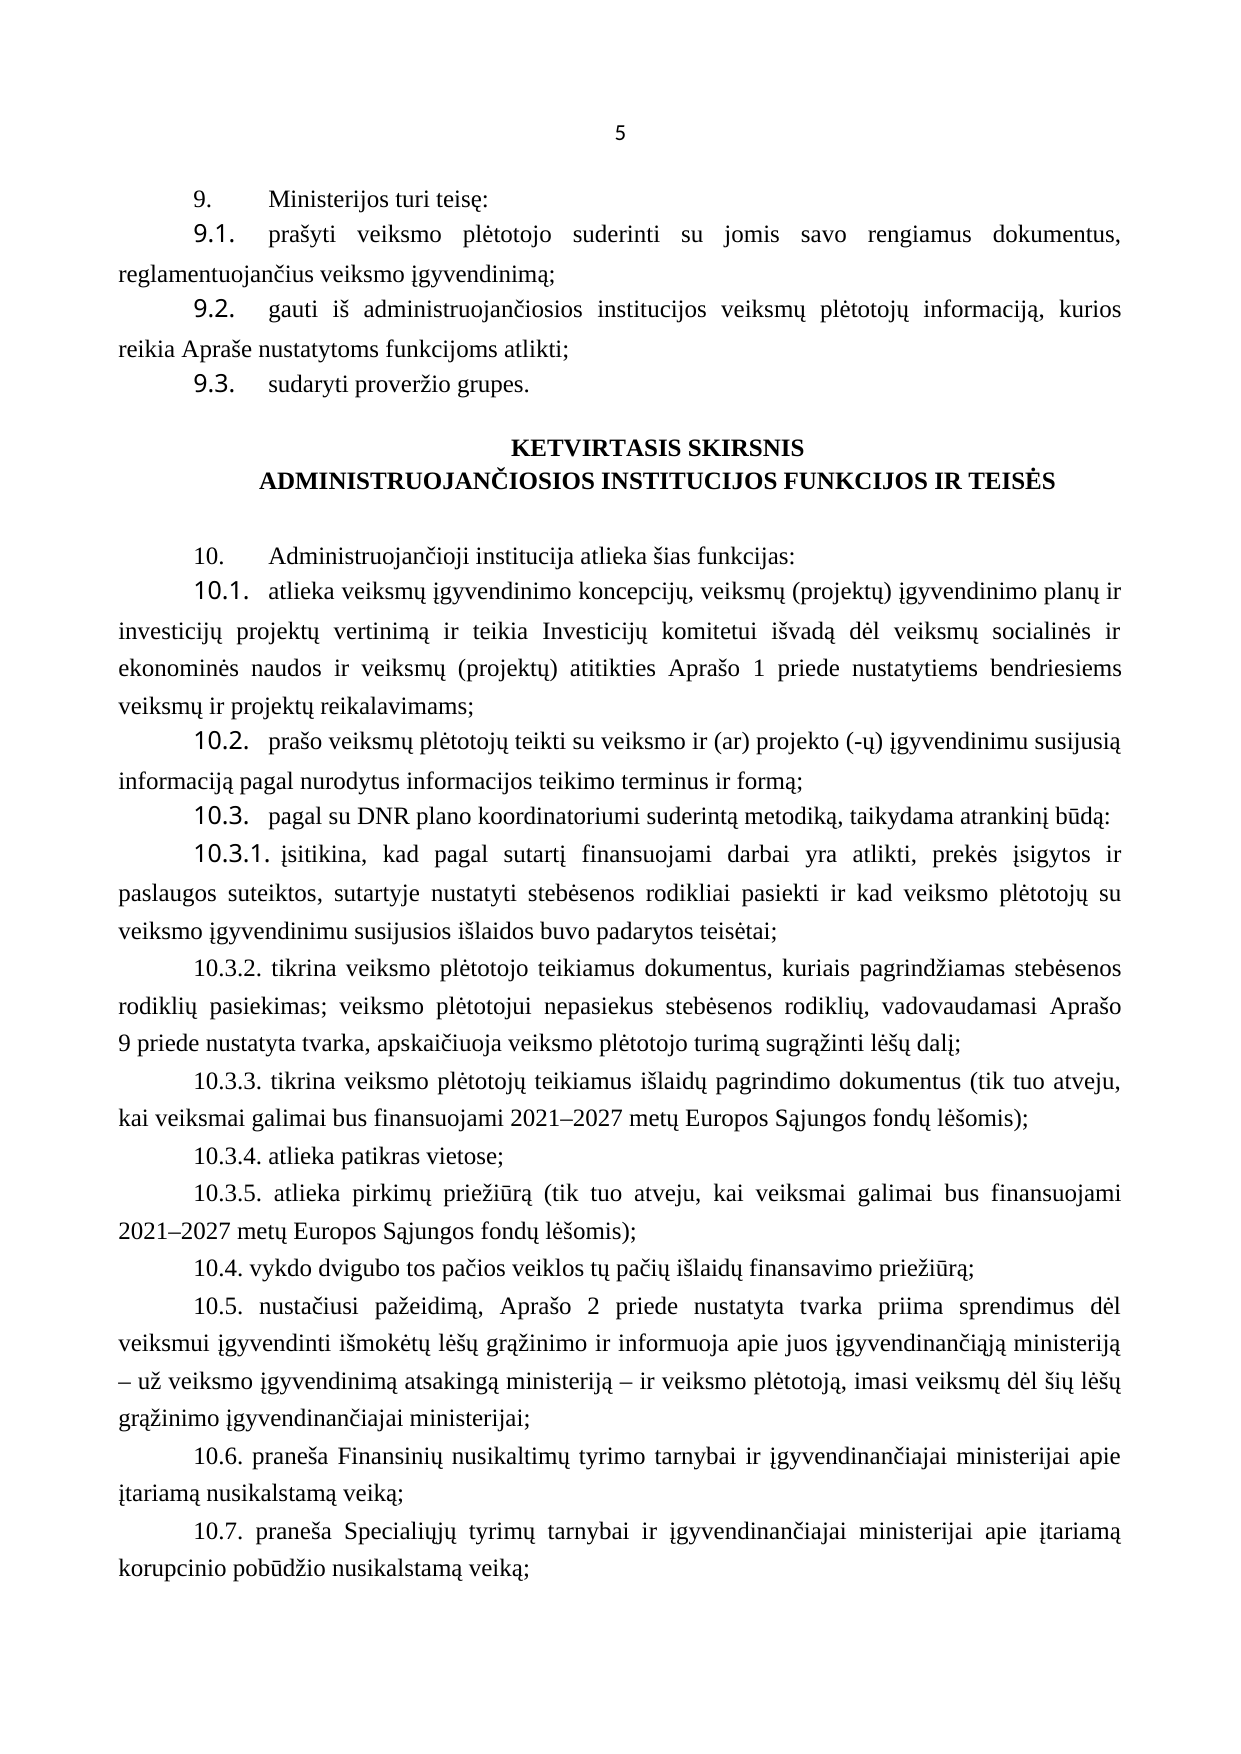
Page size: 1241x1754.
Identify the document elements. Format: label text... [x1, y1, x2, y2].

text 10.3. pagal su DNR plano koordinatoriumi suderintą metodiką, taikydama atrankinį būdą: [118, 794, 1122, 832]
text 10.4. vykdo dvigubo tos pačios veiklos tų pačių išlaidų finansavimo priežiūrą; [118, 1244, 1122, 1282]
text 9.3. sudaryti proveržio grupes. [118, 362, 1122, 400]
text 10.7. praneša Specialiųjų tyrimų tarnybai ir įgyvendinančiajai ministerijai apie įtariamą korupcinio pobūdžio nusikalstamą veiką; [118, 1507, 1122, 1582]
text 10.3.2. tikrina veiksmo plėtotojo teikiamus dokumentus, kuriais pagrindžiamas stebėsenos rodiklių pasiekimas; veiksmo plėtotojui nepasiekus stebėsenos rodiklių, vadovaudamasi Aprašo 9 priede nustatyta tvarka, apskaičiuoja veiksmo plėtotojo turimą sugrąžinti lėšų dalį; [118, 944, 1122, 1057]
text 10.2. prašo veiksmų plėtotojų teikti su veiksmo ir (ar) projekto (-ų) įgyvendinimu susijusią informaciją pagal nurodytus informacijos teikimo terminus ir formą; [118, 719, 1122, 794]
text 9.2. gauti iš administruojančiosios institucijos veiksmų plėtotojų informaciją, kurios reikia Apraše nustatytoms funkcijoms atlikti; [118, 287, 1122, 362]
text 10. Administruojančioji institucija atlieka šias funkcijas: [118, 532, 1122, 569]
text 10.3.4. atlieka patikras vietose; [118, 1132, 1122, 1169]
text KETVIRTASIS SKIRSNIS [118, 433, 1122, 462]
text 10.3.5. atlieka pirkimų priežiūrą (tik tuo atveju, kai veiksmai galimai bus finansuojami 2021–2027 metų Europos Sąjungos fondų lėšomis); [118, 1169, 1122, 1244]
text ADMINISTRUOJANČIOSIOS INSTITUCIJOS FUNKCIJOS IR TEISĖS [118, 466, 1122, 495]
text 10.1. atlieka veiksmų įgyvendinimo koncepcijų, veiksmų (projektų) įgyvendinimo planų ir investicijų projektų vertinimą ir teikia Investicijų komitetui išvadą dėl veiksmų socialinės ir ekonominės naudos ir veiksmų (projektų) atitikties Aprašo 1 priede nustatytiems bendriesiems veiksmų ir projektų reikalavimams; [118, 569, 1122, 719]
text 10.6. praneša Finansinių nusikaltimų tyrimo tarnybai ir įgyvendinančiajai ministerijai apie įtariamą nusikalstamą veiką; [118, 1432, 1122, 1507]
text 10.3.3. tikrina veiksmo plėtotojų teikiamus išlaidų pagrindimo dokumentus (tik tuo atveju, kai veiksmai galimai bus finansuojami 2021–2027 metų Europos Sąjungos fondų lėšomis); [118, 1057, 1122, 1132]
text 9.1. prašyti veiksmo plėtotojo suderinti su jomis savo rengiamus dokumentus, reglamentuojančius veiksmo įgyvendinimą; [118, 212, 1122, 287]
text 9. Ministerijos turi teisę: [118, 175, 1122, 212]
text 10.3.1. įsitikina, kad pagal sutartį finansuojami darbai yra atlikti, prekės įsigytos ir paslaugos suteiktos, sutartyje nustatyti stebėsenos rodikliai pasiekti ir kad veiksmo plėtotojų su veiksmo įgyvendinimu susijusios išlaidos buvo padarytos teisėtai; [118, 832, 1122, 944]
text 10.5. nustačiusi pažeidimą, Aprašo 2 priede nustatyta tvarka priima sprendimus dėl veiksmui įgyvendinti išmokėtų lėšų grąžinimo ir informuoja apie juos įgyvendinančiąją ministeriją – už veiksmo įgyvendinimą atsakingą ministeriją – ir veiksmo plėtotoją, imasi veiksmų dėl šių lėšų grąžinimo įgyvendinančiajai ministerijai; [118, 1282, 1122, 1432]
